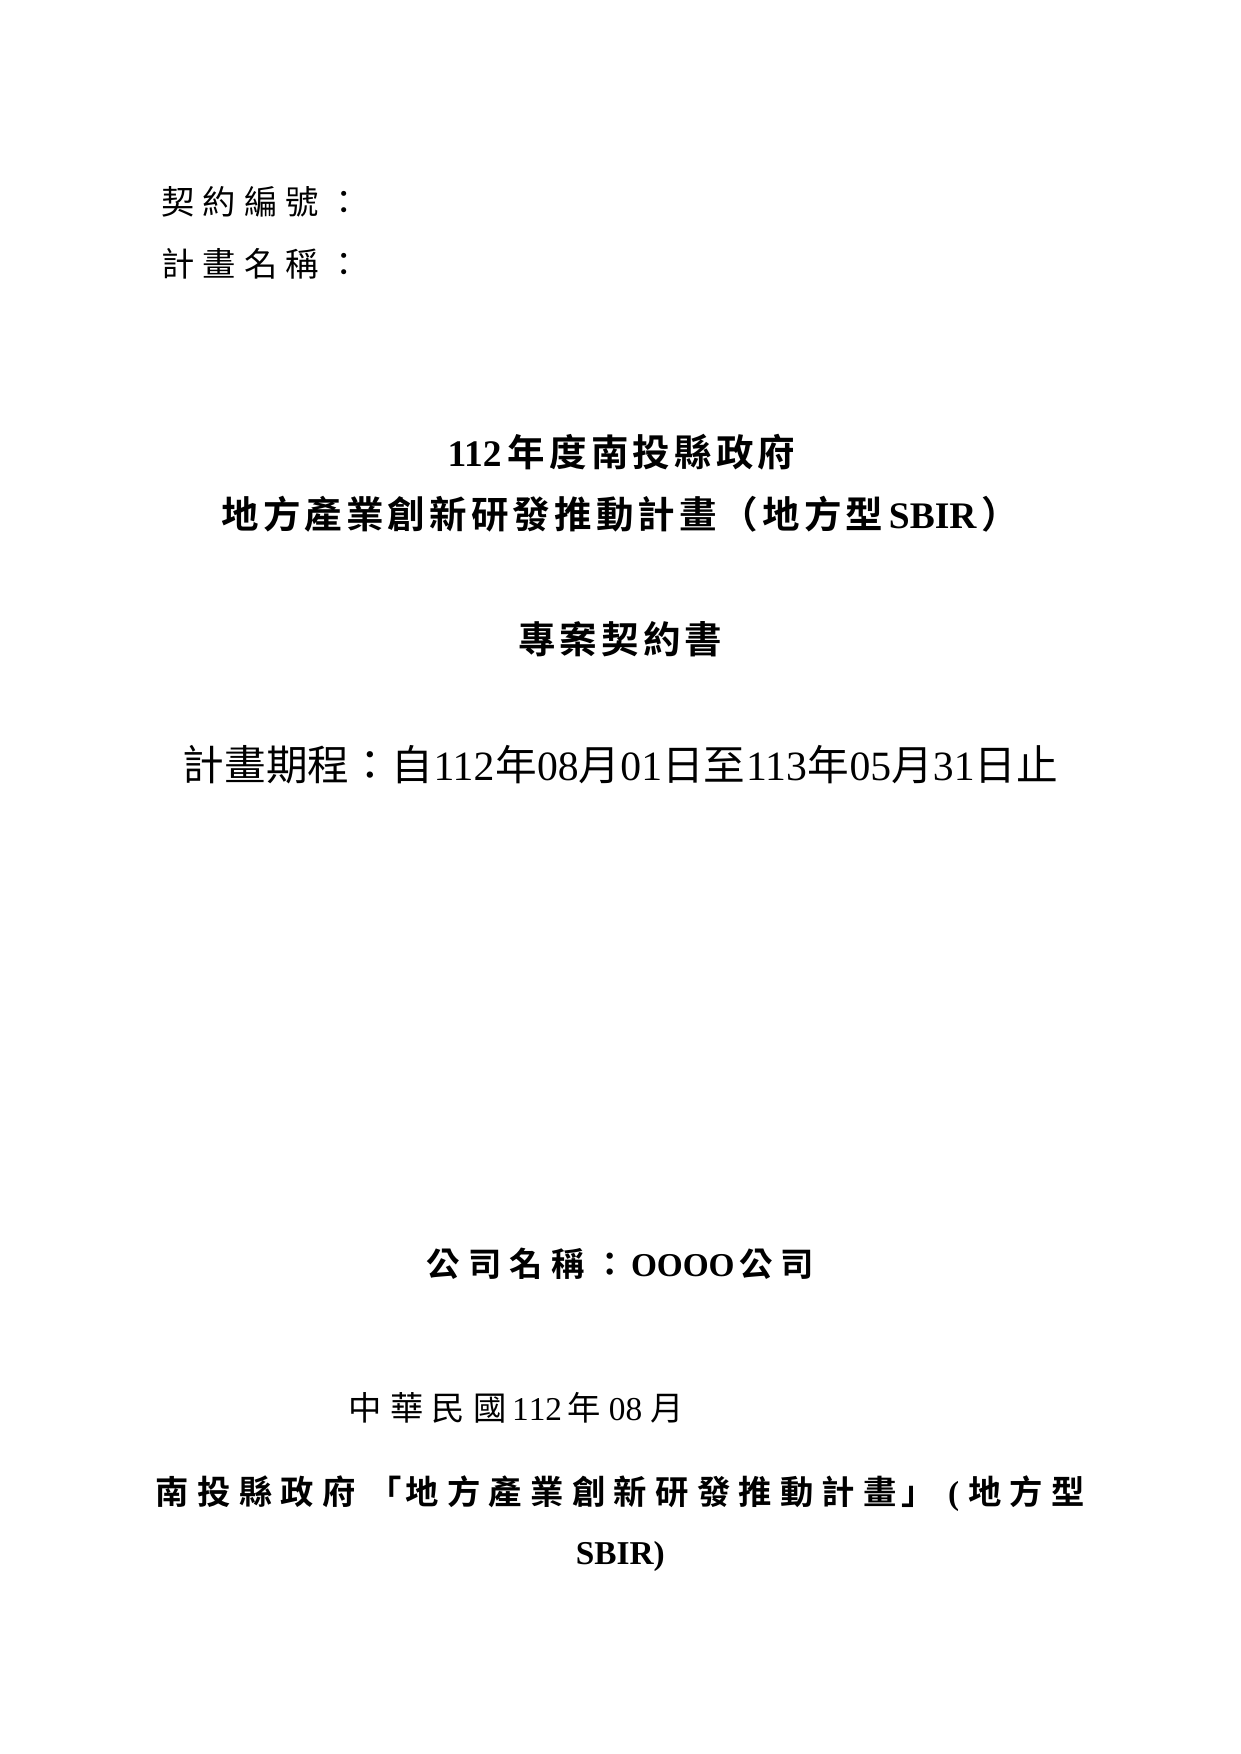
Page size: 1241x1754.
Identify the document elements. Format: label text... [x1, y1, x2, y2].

text 112年度南投縣政府 [115, 408, 1125, 471]
text 專案契約書 [115, 596, 1125, 658]
text 南投縣政府「地方產業創新研發推動計畫」(地方型SBIR) [115, 1448, 1125, 1573]
text 地方產業創新研發推動計畫（地方型SBIR） [115, 471, 1125, 533]
text 中華民國112年08月 [115, 1364, 965, 1427]
text 契約編號： [115, 158, 1125, 221]
text 計畫名稱： [115, 221, 1125, 283]
text 計畫期程：自112年08月01日至113年05月31日止 [115, 721, 1125, 783]
text 公司名稱：ΟΟΟΟ公司 [115, 1221, 1125, 1283]
